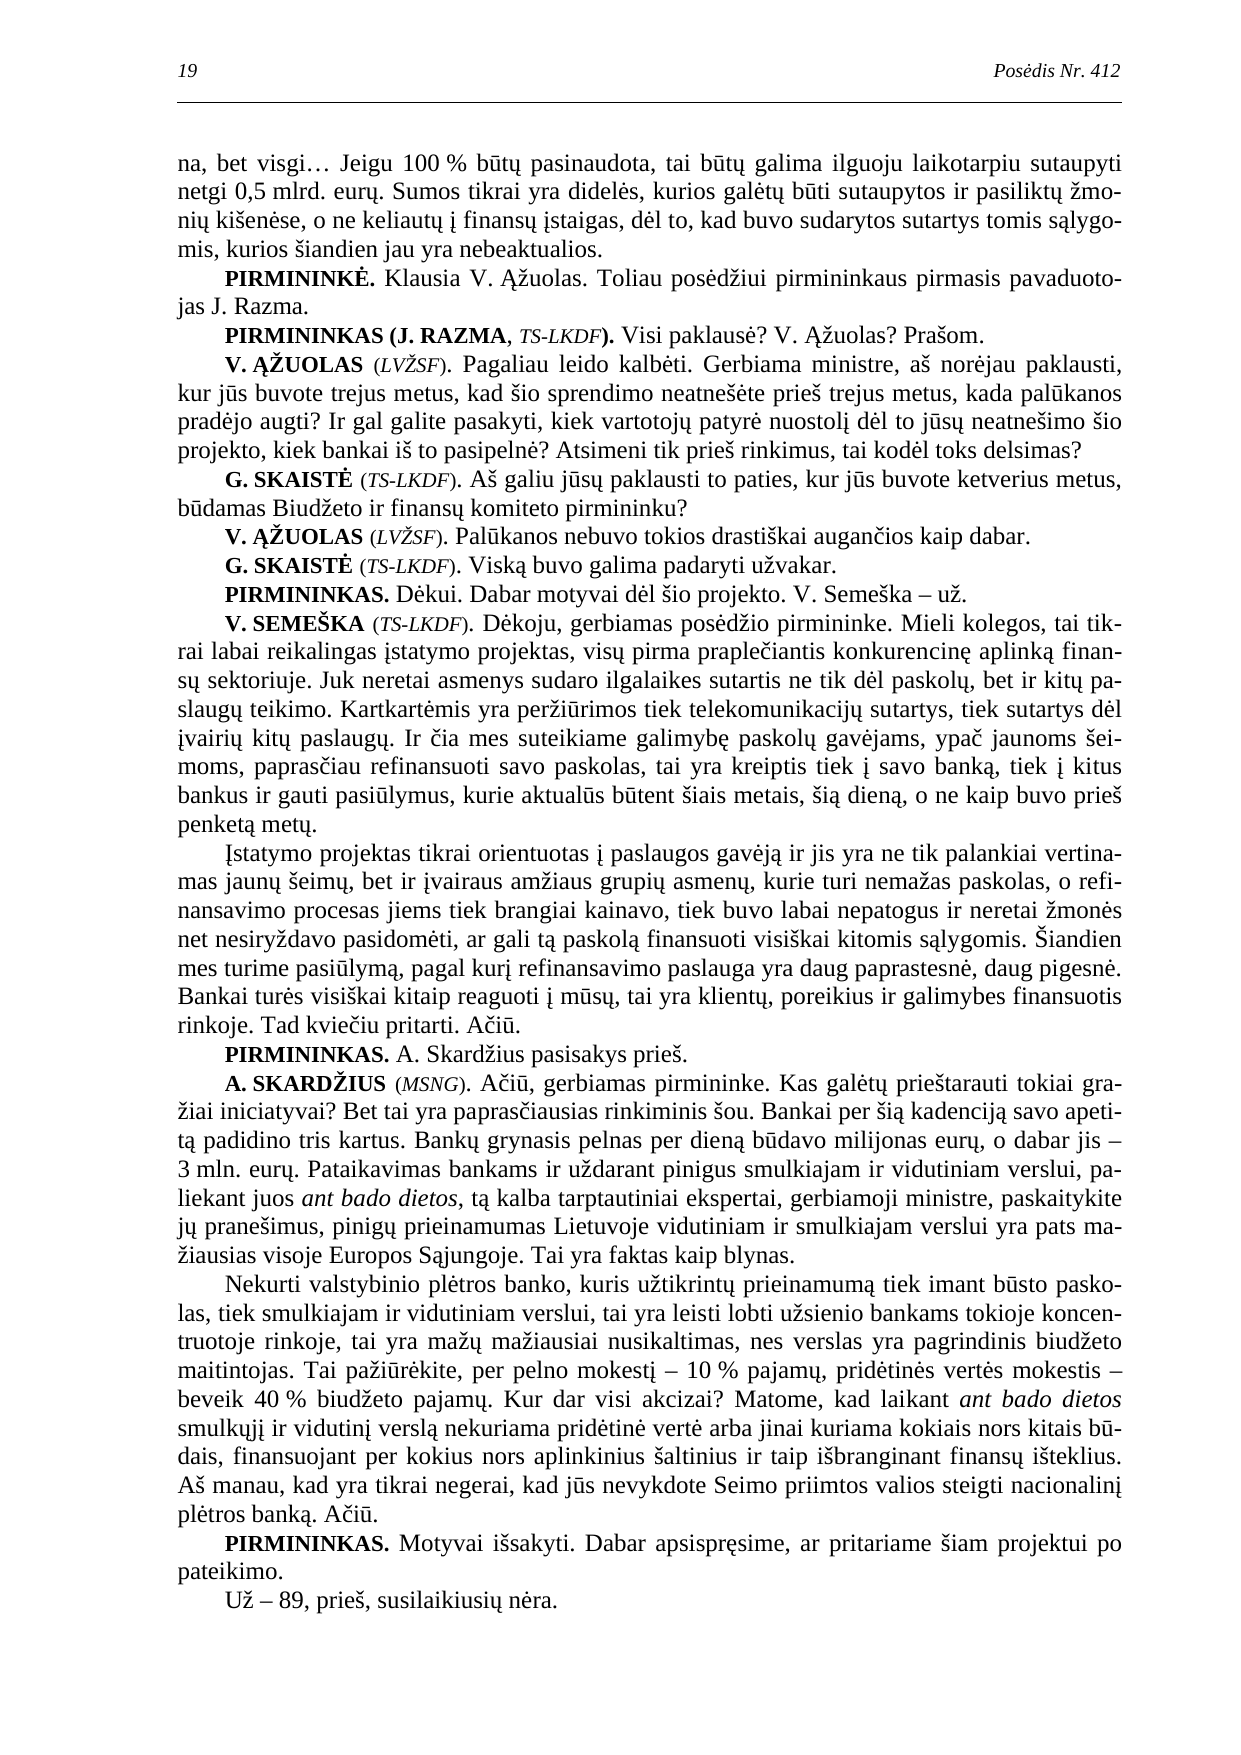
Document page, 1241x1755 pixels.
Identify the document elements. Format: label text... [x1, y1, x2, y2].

text V. ĄŽUOLAS (LVŽSF). Pa­ga­liau lei­do kal­bė­ti. Ger­bia­ma mi­nist­re, aš no­rė­jau pa­klaus­ti, kur jūs bu­vo­te tre­jus me­tus, kad šio spren­di­mo ne­at­ne­šė­te prieš tre­jus me­tus, ka­da pa­lū­ka­nos pra­dė­jo aug­ti? Ir gal ga­li­te pa­sa­ky­ti, kiek var­to­to­jų pa­ty­rė nuos­to­lį dėl to jū­sų ne­at­ne­ši­mo šio pro­jek­to, kiek ban­kai iš to pa­si­pel­nė? At­si­me­ni tik prieš rin­ki­mus, tai ko­dėl toks del­si­mas? [177, 349, 1122, 464]
text V. ĄŽUOLAS (LVŽSF). Pa­lū­ka­nos ne­bu­vo to­kios dras­tiš­kai au­gan­čios kaip da­bar. [177, 521, 1122, 550]
text PIRMININKAS. Dė­kui. Da­bar mo­ty­vai dėl šio pro­jek­to. V. Se­meš­ka – už. [177, 579, 1122, 608]
text PIRMININKĖ. Klau­sia V. Ąžuo­las. To­liau po­sė­džiui pir­mi­nin­kaus pir­ma­sis pa­va­duo­to­jas J. Raz­ma. [177, 263, 1122, 320]
text Įsta­ty­mo pro­jek­tas tik­rai orien­tuo­tas į pa­slau­gos ga­vė­ją ir jis yra ne tik pa­lan­kiai ver­ti­na­mas jau­nų šei­mų, bet ir įvai­raus am­žiaus gru­pių as­me­nų, ku­rie tu­ri ne­ma­žas pa­sko­las, o re­fi­nan­sa­vi­mo pro­ce­sas jiems tiek bran­giai kai­na­vo, tiek bu­vo la­bai ne­pa­to­gus ir ne­re­tai žmo­nės net ne­si­ryž­da­vo pa­si­do­mė­ti, ar ga­li tą pa­sko­lą fi­nan­suo­ti vi­siš­kai ki­to­mis są­ly­go­mis. Šian­dien mes tu­ri­me pa­siū­ly­mą, pa­gal ku­rį re­fi­nan­sa­vi­mo pa­slau­ga yra daug pa­pras­tes­nė, daug pi­ges­nė. Ban­kai tu­rės vi­siš­kai ki­taip re­a­guo­ti į mū­sų, tai yra klien­tų, po­rei­kius ir ga­li­my­bes fi­nan­suo­tis rin­ko­je. Tad kvie­čiu pri­tar­ti. Ačiū. [177, 838, 1122, 1039]
text Už – 89, prieš, su­si­lai­kiu­sių nė­ra. [177, 1585, 1122, 1614]
text G. SKAISTĖ (TS-LKDF). Vis­ką bu­vo ga­li­ma pa­da­ry­ti už­va­kar. [177, 550, 1122, 579]
text PIRMININKAS (J. RAZMA, TS-LKDF). Vi­si pa­klau­sė? V. Ąžuo­las? Pra­šom. [177, 320, 1122, 349]
text na, bet vis­gi… Jei­gu 100 % bū­tų pa­si­nau­do­ta, tai bū­tų ga­li­ma il­guo­ju lai­ko­tar­piu su­tau­py­ti net­gi 0,5 mlrd. eu­rų. Su­mos tik­rai yra di­de­lės, ku­rios ga­lė­tų bū­ti su­tau­py­tos ir pa­si­lik­tų žmo­nių ki­še­nė­se, o ne ke­liau­tų į fi­nan­sų įstai­gas, dėl to, kad bu­vo su­da­ry­tos su­tar­tys to­mis są­ly­go­mis, ku­rios šian­dien jau yra ne­be­ak­tu­a­lios. [177, 148, 1122, 263]
text Ne­kur­ti vals­ty­bi­nio plėt­ros ban­ko, ku­ris už­tik­rin­tų pri­ei­na­mu­mą tiek imant būs­to pa­sko­las, tiek smul­kia­jam ir vi­du­ti­niam ver­slui, tai yra leis­ti lob­ti už­sie­nio ban­kams to­kio­je kon­cen­truo­to­je rin­ko­je, tai yra ma­žų ma­žiau­siai nu­si­kal­ti­mas, nes ver­slas yra pa­grin­di­nis biu­dže­to mai­tin­to­jas. Tai pa­žiū­rė­ki­te, per pel­no mo­kes­tį – 10 % pa­ja­mų, pri­dė­ti­nės ver­tės mo­kes­tis – be­veik 40 % biu­dže­to pa­ja­mų. Kur dar vi­si ak­ci­zai? Ma­to­me, kad lai­kant ant ba­do die­tos smul­kų­jį ir vi­du­ti­nį ver­slą ne­ku­ria­ma pri­dė­ti­nė ver­tė ar­ba ji­nai ku­ria­ma ko­kiais nors ki­tais bū­dais, fi­nan­suo­jant per ko­kius nors ap­lin­ki­nius šal­ti­nius ir taip iš­bran­gi­nant fi­nan­sų iš­tek­lius. Aš ma­nau, kad yra tik­rai ne­ge­rai, kad jūs ne­vyk­do­te Sei­mo pri­im­tos va­lios steig­ti na­cio­na­li­nį plėt­ros ban­ką. Ačiū. [177, 1269, 1122, 1528]
text PIRMININKAS. A. Skar­džius pa­si­sa­kys prieš. [177, 1039, 1122, 1068]
text A. SKARDŽIUS (MSNG). Ačiū, ger­bia­mas pir­mi­nin­ke. Kas ga­lė­tų prieš­ta­rau­ti to­kiai gra­žiai ini­cia­ty­vai? Bet tai yra pa­pras­čiau­sias rin­ki­mi­nis šou. Ban­kai per šią ka­den­ci­ją sa­vo ape­ti­tą pa­di­di­no tris kar­tus. Ban­kų gry­na­sis pel­nas per die­ną bū­da­vo mi­li­jo­nas eu­rų, o da­bar jis – 3 mln. eu­rų. Pa­tai­ka­vi­mas ban­kams ir už­da­rant pi­ni­gus smul­kia­jam ir vi­du­ti­niam ver­slui, pa­lie­kant juos ant ba­do die­tos, tą kal­ba tarp­tau­ti­niai eks­per­tai, ger­bia­mo­ji mi­nist­re, pa­skai­ty­ki­te jų pra­ne­ši­mus, pi­ni­gų pri­ei­na­mu­mas Lie­tu­vo­je vi­du­ti­niam ir smul­kia­jam ver­slui yra pats ma­žiau­sias vi­so­je Eu­ro­pos Są­jun­go­je. Tai yra fak­tas kaip bly­nas. [177, 1068, 1122, 1269]
text PIRMININKAS. Mo­ty­vai iš­sa­ky­ti. Da­bar ap­si­sprę­si­me, ar pri­ta­ria­me šiam pro­jek­tui po pa­tei­ki­mo. [177, 1528, 1122, 1585]
text G. SKAISTĖ (TS-LKDF). Aš ga­liu jū­sų pa­klaus­ti to pa­ties, kur jūs bu­vo­te ket­ve­rius me­tus, bū­da­mas Biu­dže­to ir fi­nan­sų ko­mi­te­to pir­mi­nin­ku? [177, 464, 1122, 521]
text V. SEMEŠKA (TS-LKDF). Dė­ko­ju, ger­bia­mas po­sė­džio pir­mi­nin­ke. Mie­li ko­le­gos, tai tik­rai la­bai rei­ka­lin­gas įsta­ty­mo pro­jek­tas, vi­sų pir­ma pra­ple­čian­tis kon­ku­ren­ci­nę ap­lin­ką fi­nan­sų sek­to­riu­je. Juk ne­re­tai as­me­nys su­da­ro il­ga­lai­kes su­tar­tis ne tik dėl pa­sko­lų, bet ir ki­tų pa­slau­gų tei­ki­mo. Kart­kar­tė­mis yra per­žiū­ri­mos tiek te­le­ko­mu­ni­ka­ci­jų su­tar­tys, tiek su­tar­tys dėl įvai­rių ki­tų pa­slau­gų. Ir čia mes su­tei­kia­me ga­li­my­bę pa­sko­lų ga­vė­jams, ypač jau­noms šei­moms, pa­pras­čiau re­fi­nan­suo­ti sa­vo pa­sko­las, tai yra kreip­tis tiek į sa­vo ban­ką, tiek į ki­tus ban­kus ir gau­ti pa­siū­ly­mus, ku­rie ak­tu­a­lūs bū­tent šiais me­tais, šią die­ną, o ne kaip bu­vo prieš pen­ke­tą me­tų. [177, 608, 1122, 838]
